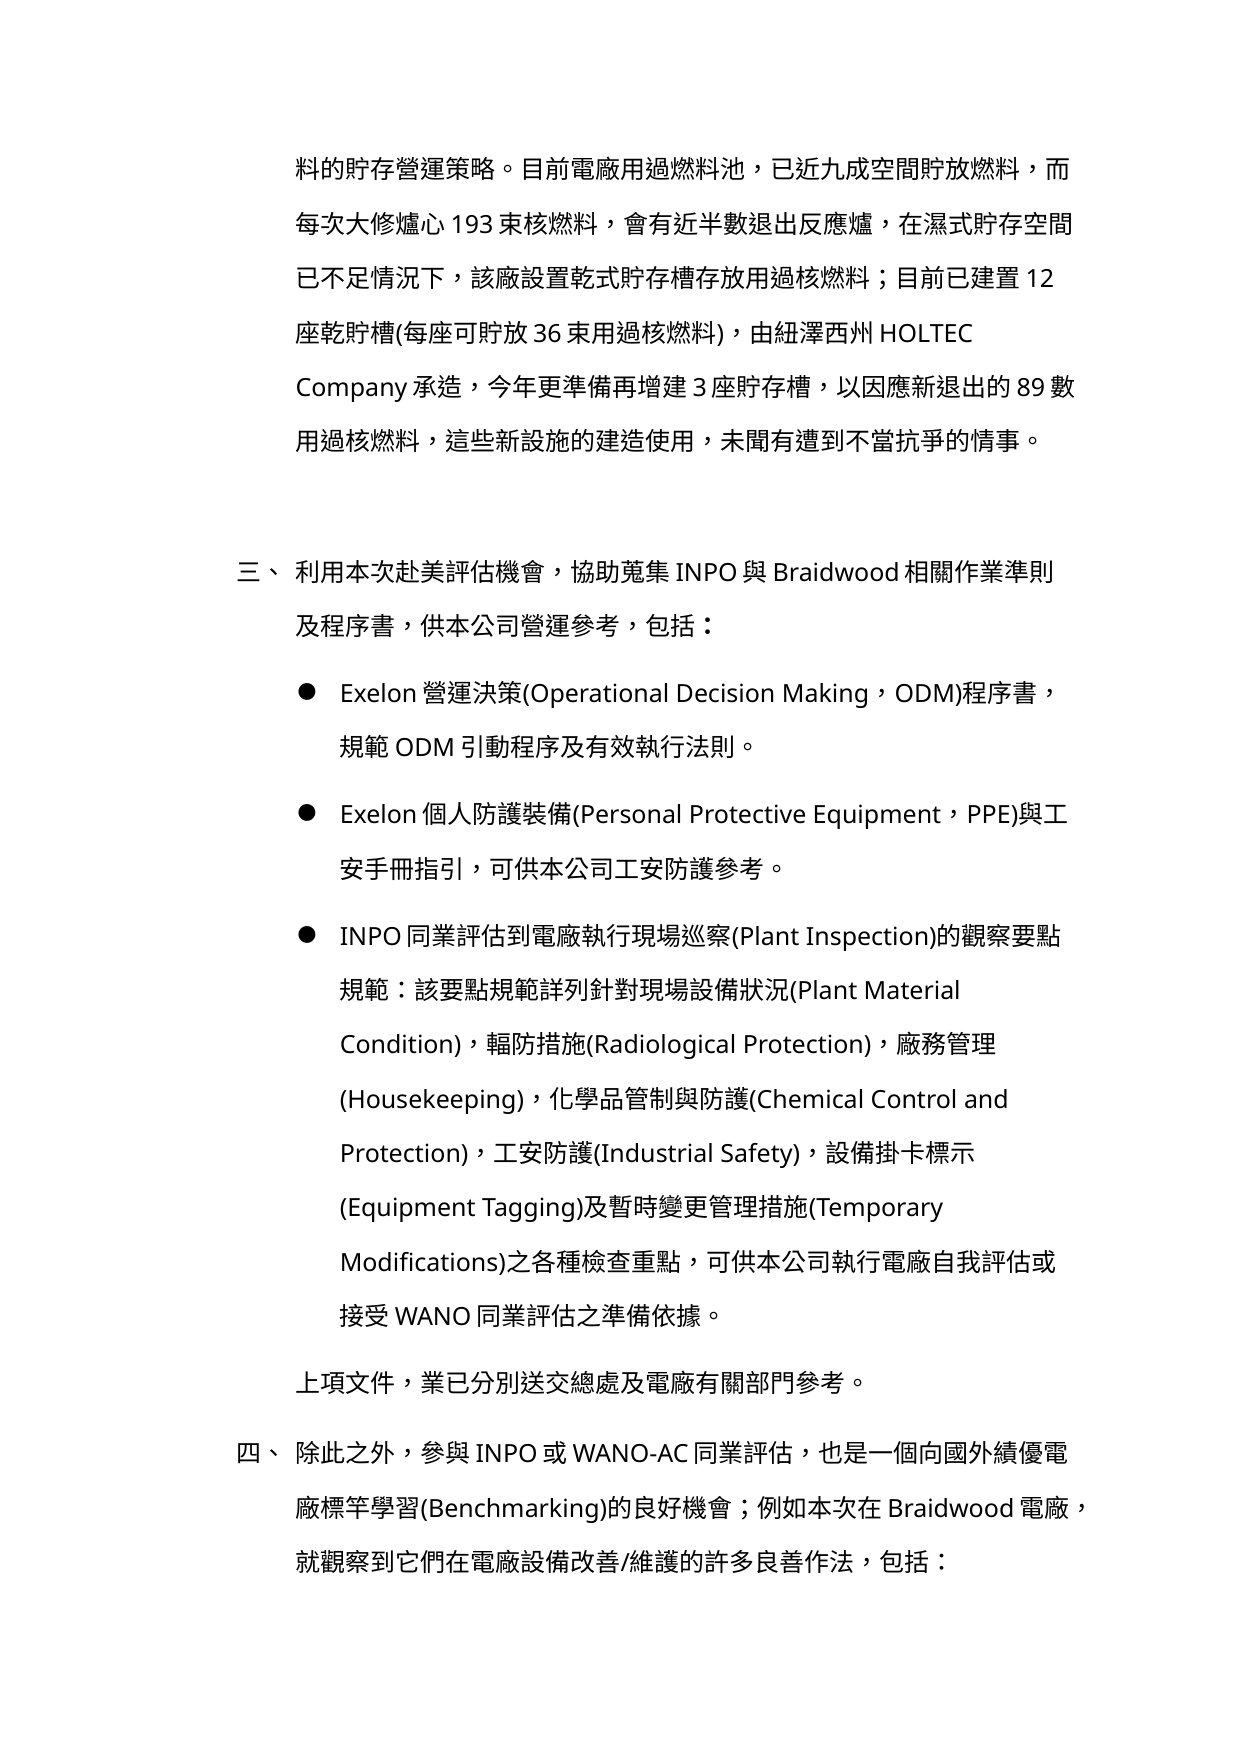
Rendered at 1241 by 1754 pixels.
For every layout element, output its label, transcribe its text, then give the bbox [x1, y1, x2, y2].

list 利用本次赴美評估機會，協助蒐集INPO與Braidwood相關作業準則及程序書，供本公司營運參考，包括： [236, 552, 1078, 643]
text 上項文件，業已分別送交總處及電廠有關部門參考。 [295, 1363, 1078, 1400]
list 除此之外，參與INPO或WANO-AC同業評估，也是一個向國外績優電廠標竿學習(Benchmarking)的良好機會；例如本次在Braidwood電廠，就觀察到它們在電廠設備改善/維護的許多良善作法，包括： [236, 1434, 1078, 1579]
list Exelon營運決策(Operational Decision Making，ODM)程序書，規範ODM引動程序及有效執行法則。 [296, 673, 1078, 764]
list INPO同業評估到電廠執行現場巡察(Plant Inspection)的觀察要點規範：該要點規範詳列針對現場設備狀況(Plant Material Condition)，輻防措施(Radiological Protection)，廠務管理(Housekeeping)，化學品管制與防護(Chemical Control and Protection)，工安防護(Industrial Safety)，設備掛卡標示(Equipment Tagging)及暫時變更管理措施(Temporary Modifications)之各種檢查重點，可供本公司執行電廠自我評估或接受WANO同業評估之準備依據。 [296, 916, 1078, 1333]
list Exelon個人防護裝備(Personal Protective Equipment，PPE)與工安手冊指引，可供本公司工安防護參考。 [296, 795, 1078, 885]
list 料的貯存營運策略。目前電廠用過燃料池，已近九成空間貯放燃料，而每次大修爐心193束核燃料，會有近半數退出反應爐，在濕式貯存空間已不足情況下，該廠設置乾式貯存槽存放用過核燃料；目前已建置12座乾貯槽(每座可貯放36束用過核燃料)，由紐澤西州HOLTEC Company承造，今年更準備再增建3座貯存槽，以因應新退出的89數用過核燃料，這些新設施的建造使用，未聞有遭到不當抗爭的情事。 [236, 150, 1078, 458]
